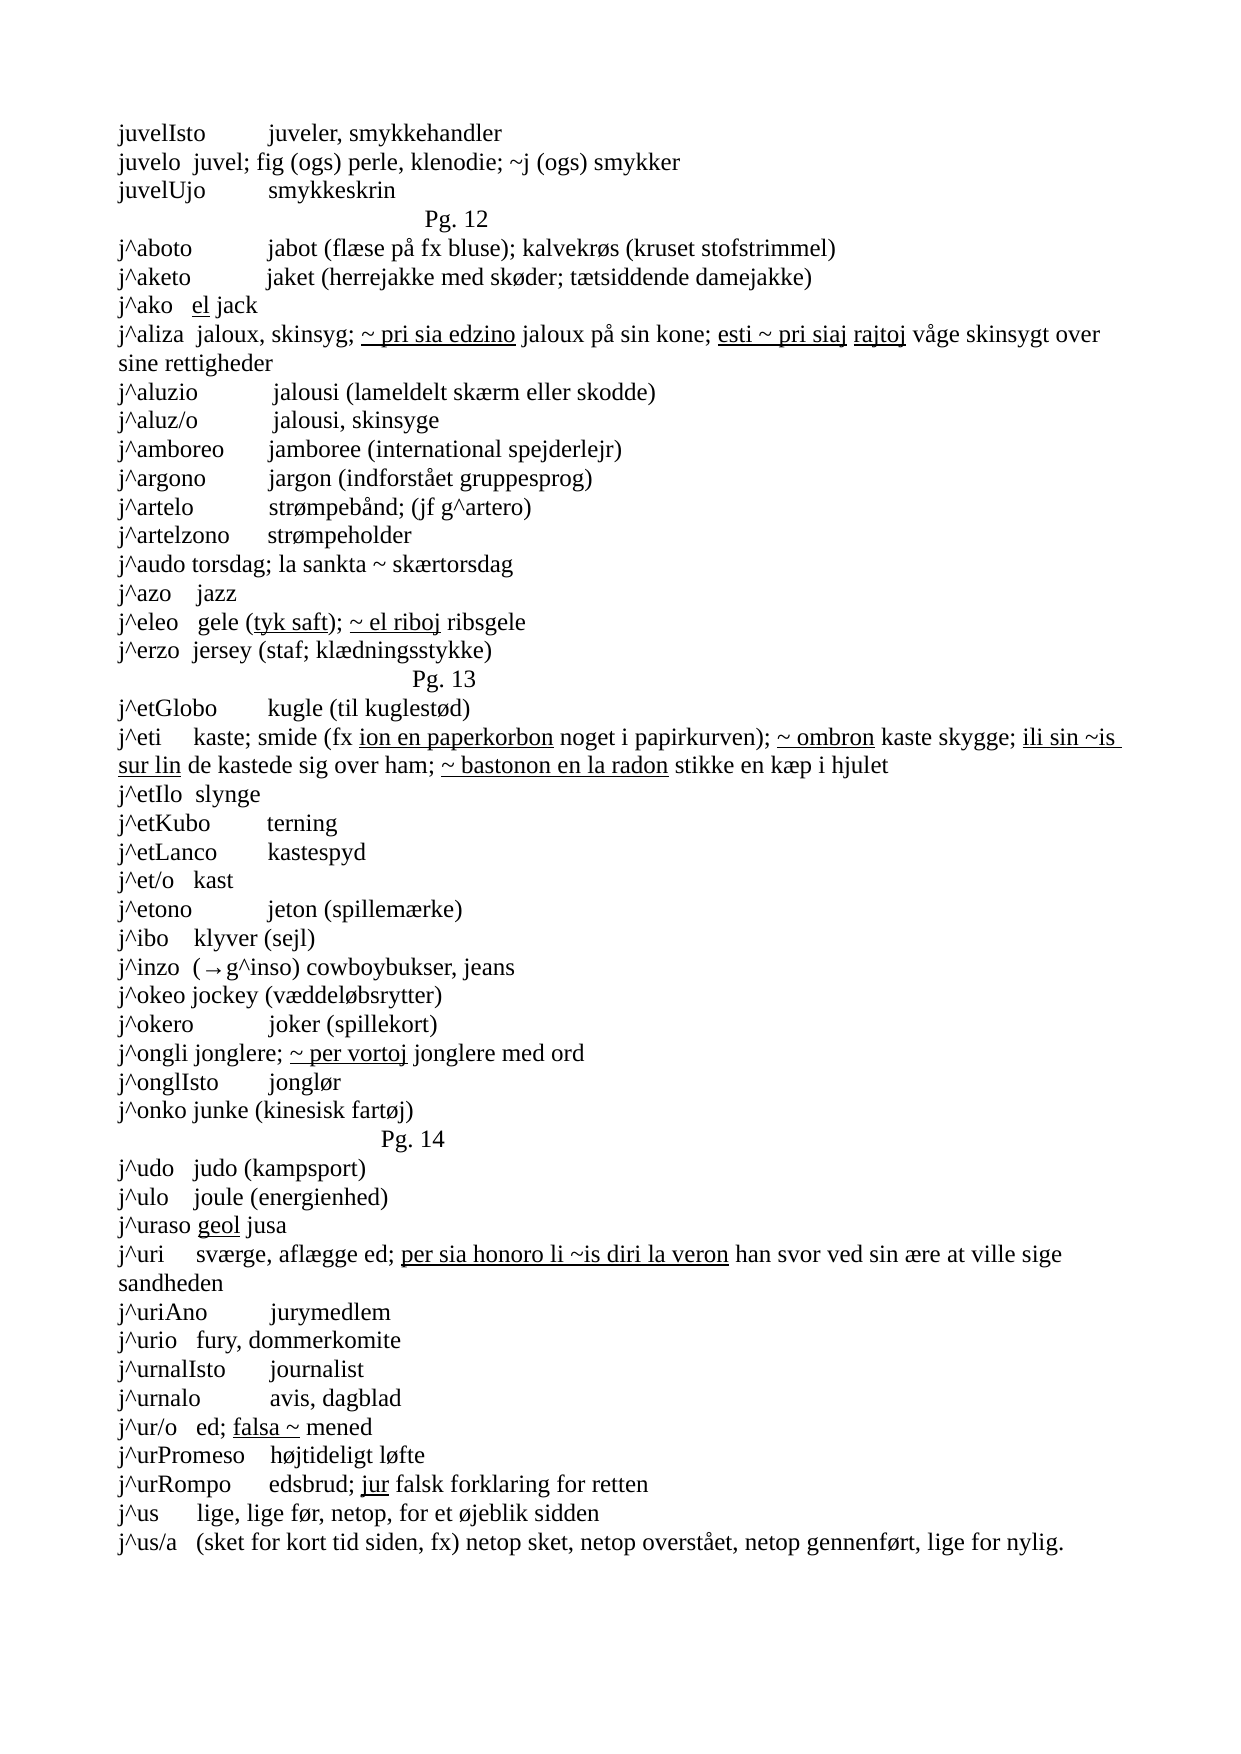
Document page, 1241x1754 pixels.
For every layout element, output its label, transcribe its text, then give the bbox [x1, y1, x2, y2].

text j^inzo (→g^inso) cowboybukser, jeans [118, 952, 1122, 981]
text j^aliza jaloux, skinsyg; ~ pri sia edzino jaloux på sin kone; esti ~ pri siaj rajtoj våge skinsygt over sine rettigheder [118, 319, 1122, 377]
text j^artelo strømpebånd; (jf g^artero) [118, 492, 1122, 521]
text juvelo juvel; fig (ogs) perle, klenodie; ~j (ogs) smykker [118, 147, 1122, 176]
text juvelIsto juveler, smykkehandler [118, 118, 1122, 147]
text j^us/a (sket for kort tid siden, fx) netop sket, netop overstået, netop gennenført, lige for nylig. [118, 1527, 1122, 1556]
text j^ur/o ed; falsa ~ mened [118, 1412, 1122, 1441]
text j^et/o kast [118, 866, 1122, 894]
text j^urPromeso højtideligt løfte [118, 1441, 1122, 1469]
text Pg. 13 [118, 664, 1122, 693]
text j^okero joker (spillekort) [118, 1009, 1122, 1038]
text j^etKubo terning [118, 808, 1122, 837]
text Pg. 14 [118, 1124, 1122, 1153]
text j^ulo joule (energienhed) [118, 1182, 1122, 1211]
text j^audo torsdag; la sankta ~ skærtorsdag [118, 549, 1122, 578]
text j^aluz/o jalousi, skinsyge [118, 406, 1122, 434]
text j^etIlo slynge [118, 779, 1122, 808]
text j^artelzono strømpeholder [118, 521, 1122, 549]
text j^aboto jabot (flæse på fx bluse); kalvekrøs (kruset stofstrimmel) [118, 233, 1122, 262]
text j^erzo jersey (staf; klædningsstykke) [118, 636, 1122, 664]
text j^onko junke (kinesisk fartøj) [118, 1096, 1122, 1124]
text j^onglIsto jonglør [118, 1067, 1122, 1096]
text j^ako el jack [118, 291, 1122, 319]
text j^ongli jonglere; ~ per vortoj jonglere med ord [118, 1038, 1122, 1067]
text j^aketo jaket (herrejakke med skøder; tætsiddende damejakke) [118, 262, 1122, 291]
text j^etGlobo kugle (til kuglestød) [118, 693, 1122, 722]
text j^uri sværge, aflægge ed; per sia honoro li ~is diri la veron han svor ved sin ære at ville sige sandheden [118, 1239, 1122, 1297]
text j^us lige, lige før, netop, for et øjeblik sidden [118, 1498, 1122, 1527]
text j^okeo jockey (væddeløbsrytter) [118, 981, 1122, 1009]
text j^urio fury, dommerkomite [118, 1326, 1122, 1354]
text j^uriAno jurymedlem [118, 1297, 1122, 1326]
text j^aluzio jalousi (lameldelt skærm eller skodde) [118, 377, 1122, 406]
text j^ibo klyver (sejl) [118, 923, 1122, 952]
text j^udo judo (kampsport) [118, 1153, 1122, 1182]
text j^azo jazz [118, 578, 1122, 607]
text juvelUjo smykkeskrin [118, 176, 1122, 204]
text j^argono jargon (indforstået gruppesprog) [118, 463, 1122, 492]
text j^eleo gele (tyk saft); ~ el riboj ribsgele [118, 607, 1122, 636]
text j^uraso geol jusa [118, 1211, 1122, 1239]
text j^etLanco kastespyd [118, 837, 1122, 866]
text j^urnalIsto journalist [118, 1354, 1122, 1383]
text j^amboreo jamboree (international spejderlejr) [118, 434, 1122, 463]
text j^eti kaste; smide (fx ion en paperkorbon noget i papirkurven); ~ ombron kaste skygge; ili sin ~is sur lin de kastede sig over ham; ~ bastonon en la radon stikke en kæp i hjulet [118, 722, 1122, 779]
text j^urnalo avis, dagblad [118, 1383, 1122, 1412]
text j^etono jeton (spillemærke) [118, 894, 1122, 923]
text j^urRompo edsbrud; jur falsk forklaring for retten [118, 1469, 1122, 1498]
text Pg. 12 [118, 204, 1122, 233]
